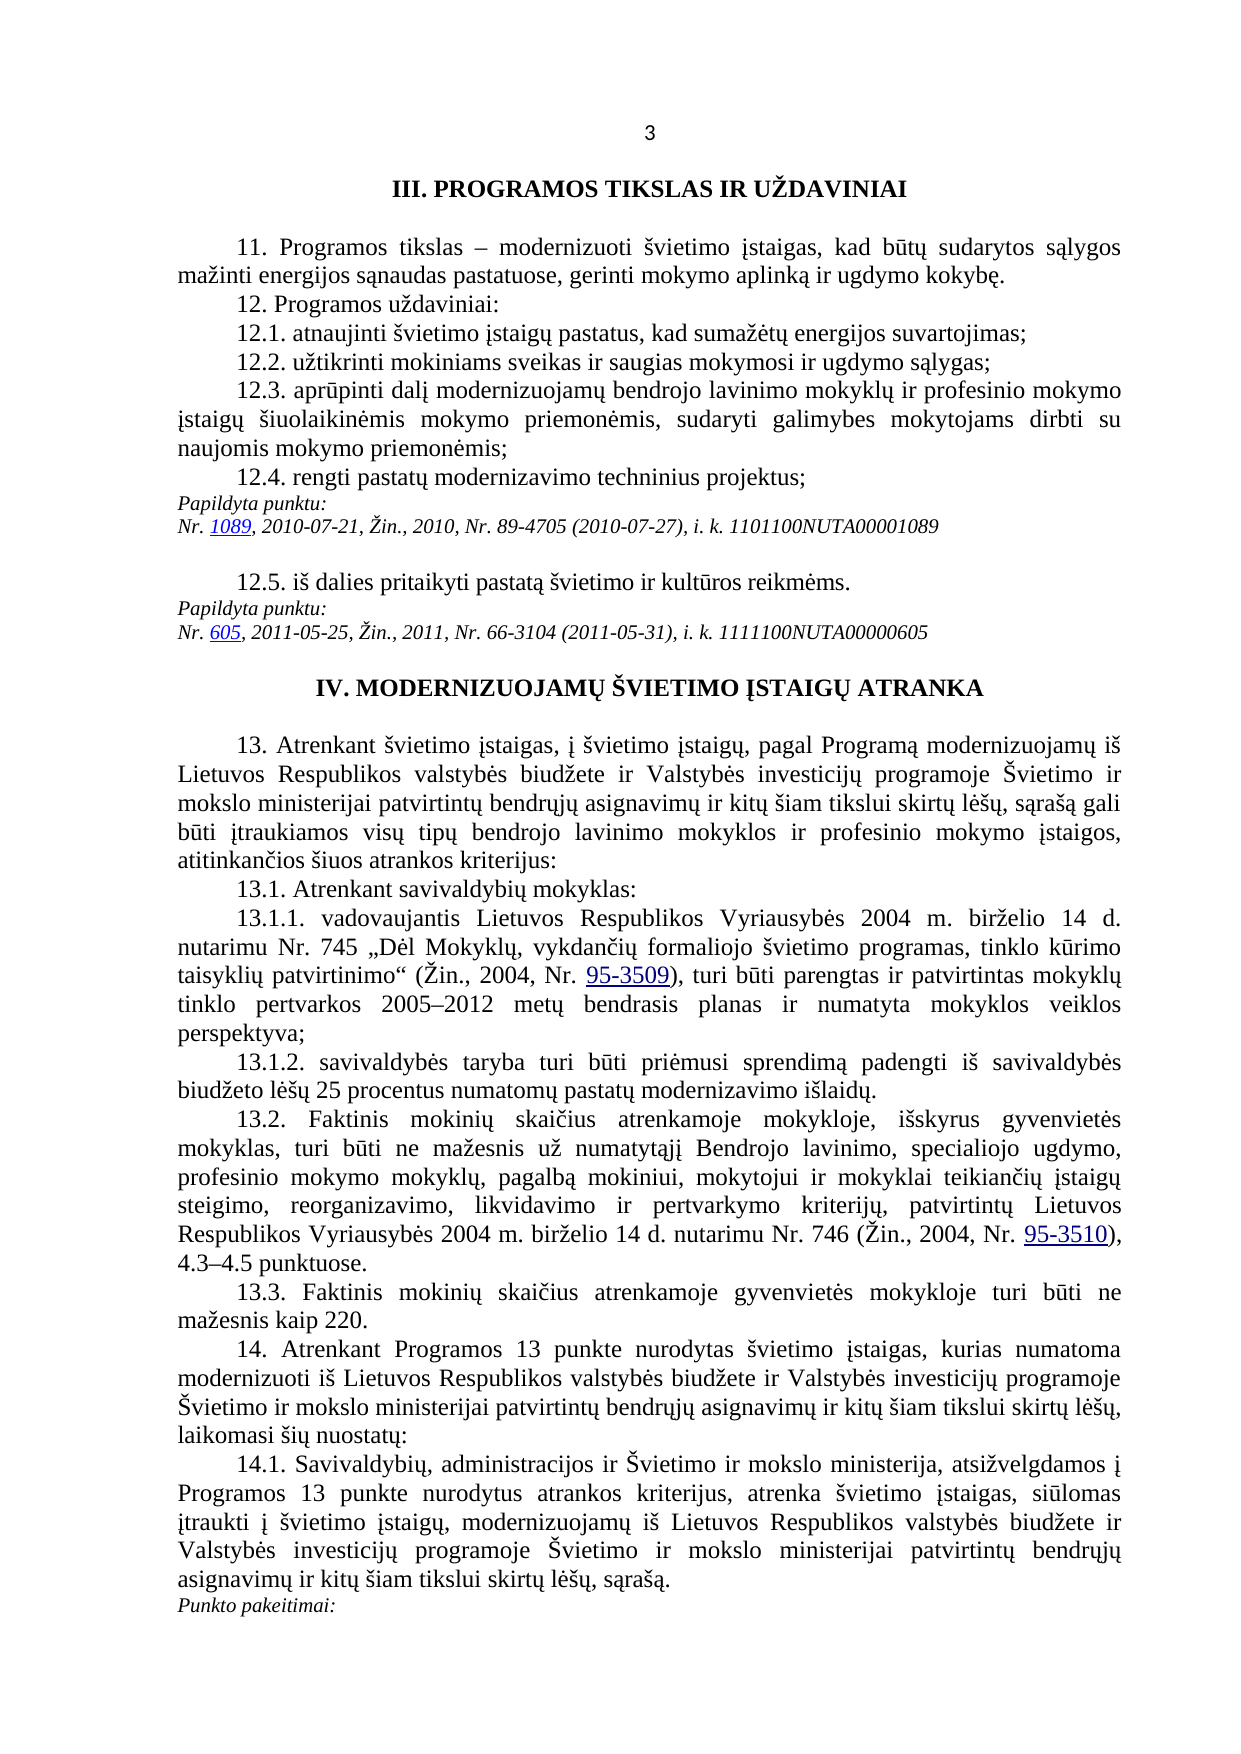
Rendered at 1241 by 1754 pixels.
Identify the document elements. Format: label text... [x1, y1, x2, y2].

text 12.5. iš dalies pritaikyti pastatą švietimo ir kultūros reikmėms. [177, 567, 1122, 596]
text 13.3. Faktinis mokinių skaičius atrenkamoje gyvenvietės mokykloje turi būti ne mažesnis kaip 220. [177, 1277, 1122, 1334]
text IV. MODERNIZUOJAMŲ ŠVIETIMO ĮSTAIGŲ ATRANKA [177, 673, 1122, 702]
text Nr. 1089, 2010-07-21, Žin., 2010, Nr. 89-4705 (2010-07-27), i. k. 1101100NUTA00001089 [177, 514, 1122, 538]
text Papildyta punktu: [177, 596, 1122, 620]
text 11. Programos tikslas – modernizuoti švietimo įstaigas, kad būtų sudarytos sąlygos mažinti energijos sąnaudas pastatuose, gerinti mokymo aplinką ir ugdymo kokybę. [177, 232, 1122, 289]
text Nr. 605, 2011-05-25, Žin., 2011, Nr. 66-3104 (2011-05-31), i. k. 1111100NUTA00000605 [177, 620, 1122, 644]
text 12. Programos uždaviniai: [177, 289, 1122, 318]
text 12.4. rengti pastatų modernizavimo techninius projektus; [177, 462, 1122, 490]
text 14. Atrenkant Programos 13 punkte nurodytas švietimo įstaigas, kurias numatoma modernizuoti iš Lietuvos Respublikos valstybės biudžete ir Valstybės investicijų programoje Švietimo ir mokslo ministerijai patvirtintų bendrųjų asignavimų ir kitų šiam tikslui skirtų lėšų, laikomasi šių nuostatų: [177, 1334, 1122, 1449]
text 12.3. aprūpinti dalį modernizuojamų bendrojo lavinimo mokyklų ir profesinio mokymo įstaigų šiuolaikinėmis mokymo priemonėmis, sudaryti galimybes mokytojams dirbti su naujomis mokymo priemonėmis; [177, 375, 1122, 462]
text Punkto pakeitimai: [177, 1593, 1122, 1617]
text Papildyta punktu: [177, 490, 1122, 514]
text 12.1. atnaujinti švietimo įstaigų pastatus, kad sumažėtų energijos suvartojimas; [177, 318, 1122, 347]
text 13. Atrenkant švietimo įstaigas, į švietimo įstaigų, pagal Programą modernizuojamų iš Lietuvos Respublikos valstybės biudžete ir Valstybės investicijų programoje Švietimo ir mokslo ministerijai patvirtintų bendrųjų asignavimų ir kitų šiam tikslui skirtų lėšų, sąrašą gali būti įtraukiamos visų tipų bendrojo lavinimo mokyklos ir profesinio mokymo įstaigos, atitinkančios šiuos atrankos kriterijus: [177, 730, 1122, 874]
text 14.1. Savivaldybių, administracijos ir Švietimo ir mokslo ministerija, atsižvelgdamos į Programos 13 punkte nurodytus atrankos kriterijus, atrenka švietimo įstaigas, siūlomas įtraukti į švietimo įstaigų, modernizuojamų iš Lietuvos Respublikos valstybės biudžete ir Valstybės investicijų programoje Švietimo ir mokslo ministerijai patvirtintų bendrųjų asignavimų ir kitų šiam tikslui skirtų lėšų, sąrašą. [177, 1449, 1122, 1593]
text 13.2. Faktinis mokinių skaičius atrenkamoje mokykloje, išskyrus gyvenvietės mokyklas, turi būti ne mažesnis už numatytąjį Bendrojo lavinimo, specialiojo ugdymo, profesinio mokymo mokyklų, pagalbą mokiniui, mokytojui ir mokyklai teikiančių įstaigų steigimo, reorganizavimo, likvidavimo ir pertvarkymo kriterijų, patvirtintų Lietuvos Respublikos Vyriausybės 2004 m. birželio 14 d. nutarimu Nr. 746 (Žin., 2004, Nr. 95-3510), 4.3–4.5 punktuose. [177, 1104, 1122, 1277]
text 13.1.2. savivaldybės taryba turi būti priėmusi sprendimą padengti iš savivaldybės biudžeto lėšų 25 procentus numatomų pastatų modernizavimo išlaidų. [177, 1047, 1122, 1104]
text 12.2. užtikrinti mokiniams sveikas ir saugias mokymosi ir ugdymo sąlygas; [177, 347, 1122, 375]
text 13.1.1. vadovaujantis Lietuvos Respublikos Vyriausybės 2004 m. birželio 14 d. nutarimu Nr. 745 „Dėl Mokyklų, vykdančių formaliojo švietimo programas, tinklo kūrimo taisyklių patvirtinimo“ (Žin., 2004, Nr. 95-3509), turi būti parengtas ir patvirtintas mokyklų tinklo pertvarkos 2005–2012 metų bendrasis planas ir numatyta mokyklos veiklos perspektyva; [177, 903, 1122, 1047]
text 13.1. Atrenkant savivaldybių mokyklas: [177, 874, 1122, 903]
text III. PROGRAMOS TIKSLAS IR UŽDAVINIAI [177, 174, 1122, 203]
